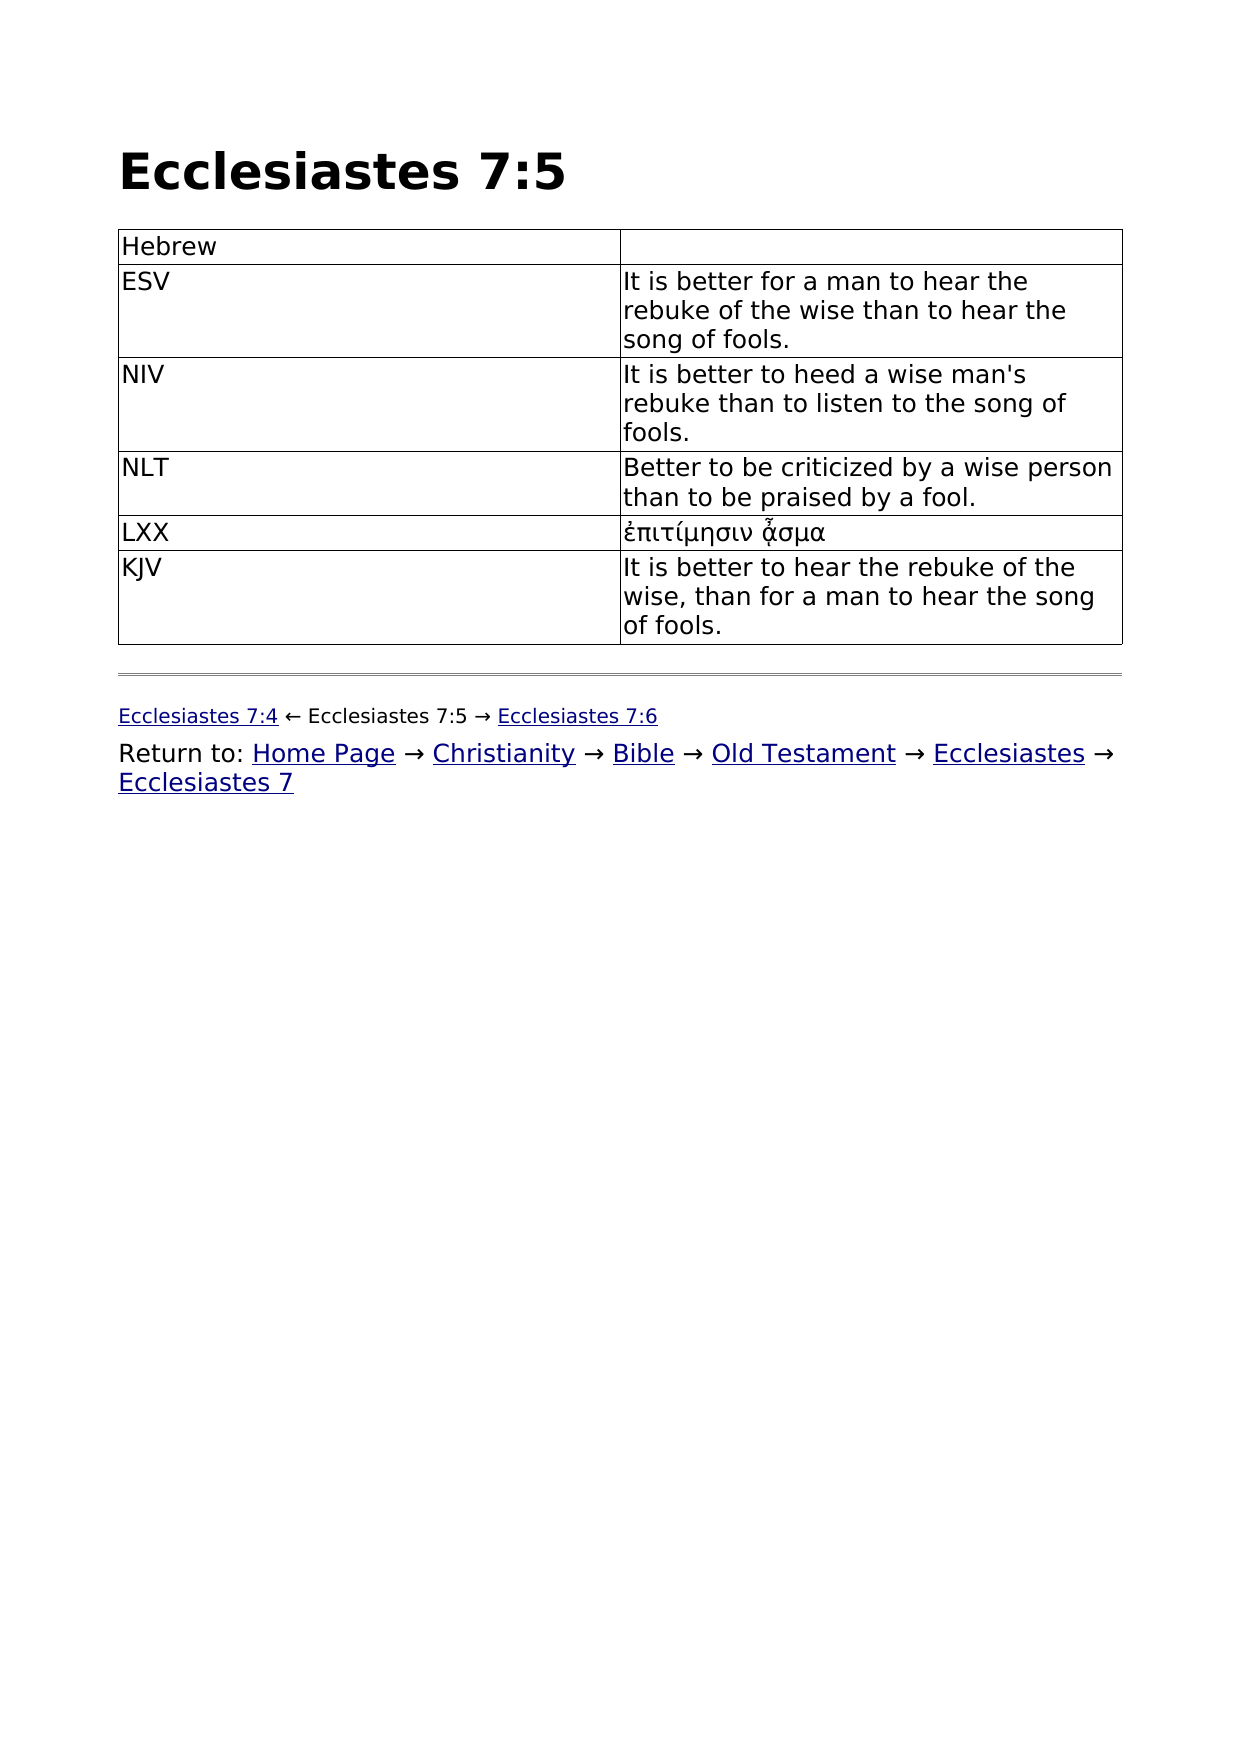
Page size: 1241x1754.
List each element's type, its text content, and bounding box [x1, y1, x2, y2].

subtitle Ecclesiastes 7:5 [118, 143, 1122, 201]
table_cell It is better to heed a wise man's rebuke than to listen to the song of fools. [621, 358, 1122, 451]
table_header Hebrew [119, 230, 620, 264]
table_cell LXX [119, 516, 620, 550]
text Return to: Home Page → Christianity → Bible → Old Testament → Ecclesiastes → Ecclesiastes 7 [118, 739, 1122, 797]
table_cell Better to be criticized by a wise person than to be praised by a fool. [621, 452, 1122, 515]
table_cell It is better to hear the rebuke of the wise, than for a man to hear the song of fools. [621, 551, 1122, 643]
table_cell NLT [119, 452, 620, 515]
table_cell ESV [119, 265, 620, 357]
table_header [621, 230, 1122, 264]
table_cell NIV [119, 358, 620, 451]
table_cell ἐπιτίμησιν ᾆσμα [621, 516, 1122, 550]
table_cell It is better for a man to hear the rebuke of the wise than to hear the song of fools. [621, 265, 1122, 357]
text Ecclesiastes 7:4 ← Ecclesiastes 7:5 → Ecclesiastes 7:6 [118, 705, 1122, 739]
table_cell KJV [119, 551, 620, 643]
